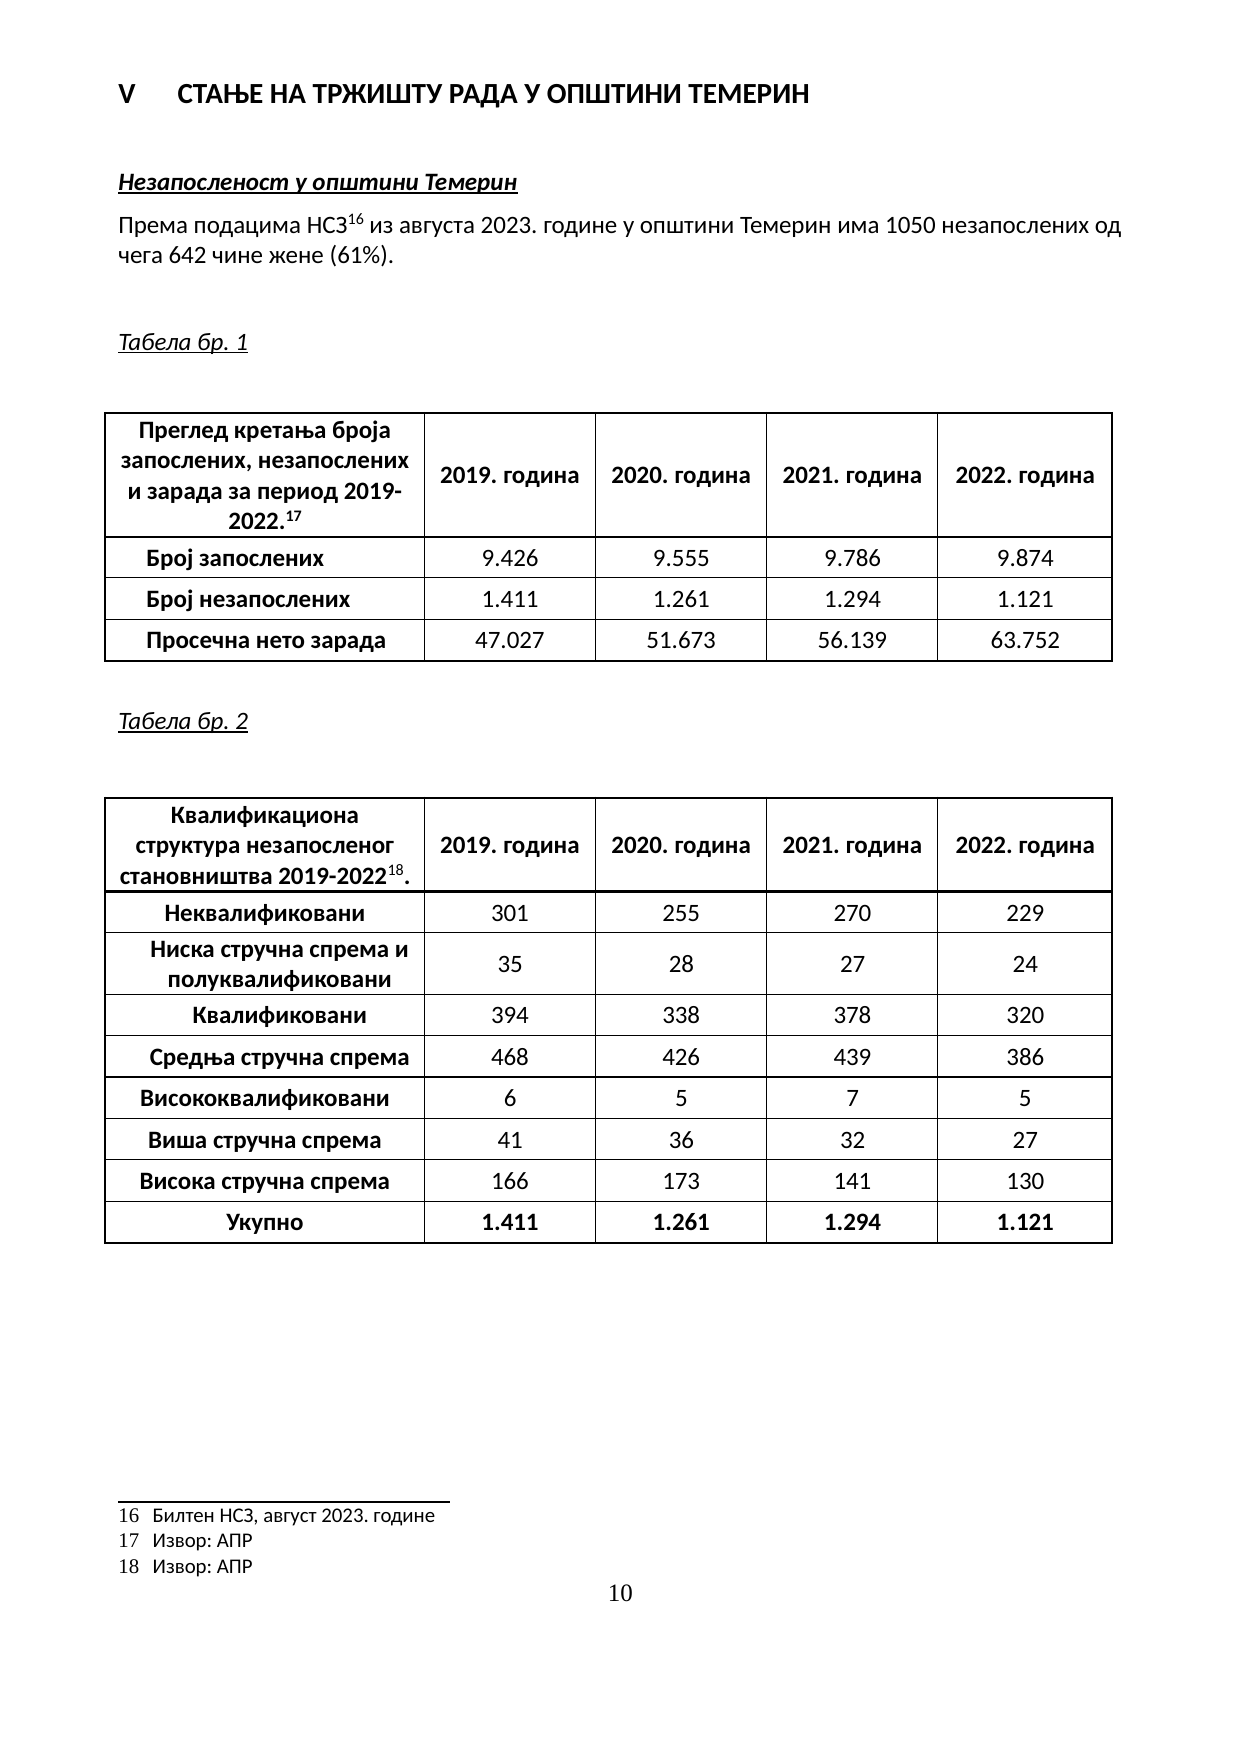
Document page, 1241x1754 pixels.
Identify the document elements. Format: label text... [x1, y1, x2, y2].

table_cell 5 [596, 1078, 766, 1118]
table_cell 270 [767, 893, 937, 932]
table_cell 1.261 [596, 578, 766, 619]
table_cell Број запослених [106, 538, 424, 577]
table_cell 24 [938, 933, 1111, 994]
text Према подацима НСЗ из августа 2023. године у општини Темерин има 1050 незапослених од чега 642 чине жене (61%). [118, 209, 1122, 270]
table_cell 63.752 [938, 620, 1111, 660]
table_cell 229 [938, 893, 1111, 932]
table_cell 27 [938, 1119, 1111, 1159]
table_cell 141 [767, 1160, 937, 1201]
table_cell 1.294 [767, 578, 937, 619]
table_header Квалификациона структура незапосленог становништва 2019-2022. [106, 799, 424, 890]
text V СТАЊЕ НА ТРЖИШТУ РАДА У ОПШТИНИ ТЕМЕРИН [118, 75, 1122, 111]
table_header Преглед кретања броја запослених, незапослених и зарада за период 2019-2022. [106, 414, 424, 536]
table_cell Неквалификовани [106, 893, 424, 932]
table_cell Квалификовани [106, 995, 424, 1035]
table_cell 28 [596, 933, 766, 994]
table_cell 9.786 [767, 538, 937, 577]
table_cell 36 [596, 1119, 766, 1159]
table_cell 6 [425, 1078, 595, 1118]
table_header 2019. година [425, 799, 595, 890]
table_cell 394 [425, 995, 595, 1035]
table_cell 255 [596, 893, 766, 932]
table_cell 166 [425, 1160, 595, 1201]
table_header 2022. година [938, 414, 1111, 536]
text Билтен НСЗ, август 2023. године [118, 1502, 1122, 1527]
table_cell 9.555 [596, 538, 766, 577]
table_cell Ниска стручна спрема и полуквалификовани [106, 933, 424, 994]
table_cell 35 [425, 933, 595, 994]
table_header 2020. година [596, 414, 766, 536]
table_cell 51.673 [596, 620, 766, 660]
table_header 2021. година [767, 414, 937, 536]
table_cell 47.027 [425, 620, 595, 660]
table_cell 7 [767, 1078, 937, 1118]
table_cell 468 [425, 1036, 595, 1076]
table_cell Просечна нето зарада [106, 620, 424, 660]
table_cell 9.426 [425, 538, 595, 577]
table_cell 56.139 [767, 620, 937, 660]
table_cell 41 [425, 1119, 595, 1159]
table_cell 5 [938, 1078, 1111, 1118]
table_cell 1.411 [425, 1202, 595, 1242]
table_cell Средња стручна спрема [106, 1036, 424, 1076]
table_header 2020. година [596, 799, 766, 890]
table_cell 439 [767, 1036, 937, 1076]
table_cell 1.121 [938, 578, 1111, 619]
table_cell 9.874 [938, 538, 1111, 577]
table_cell 1.121 [938, 1202, 1111, 1242]
table_cell 27 [767, 933, 937, 994]
table_cell 32 [767, 1119, 937, 1159]
table_cell 301 [425, 893, 595, 932]
table_header 2019. година [425, 414, 595, 536]
table_cell 130 [938, 1160, 1111, 1201]
table_cell 1.261 [596, 1202, 766, 1242]
table_cell 378 [767, 995, 937, 1035]
table_cell 320 [938, 995, 1111, 1035]
table_cell 426 [596, 1036, 766, 1076]
text Незапосленост у општини Темерин [118, 166, 1122, 197]
table_header 2022. година [938, 799, 1111, 890]
table_cell Висококвалификовани [106, 1078, 424, 1118]
table_cell 338 [596, 995, 766, 1035]
table_cell Висока стручна спрема [106, 1160, 424, 1201]
table_cell Број незапослених [106, 578, 424, 619]
table_cell Укупно [106, 1202, 424, 1242]
table_cell 1.294 [767, 1202, 937, 1242]
table_cell 386 [938, 1036, 1111, 1076]
table_cell 173 [596, 1160, 766, 1201]
table_cell 1.411 [425, 578, 595, 619]
text Табела бр. 1 [118, 326, 1122, 356]
table_cell Виша стручна спрема [106, 1119, 424, 1159]
text Табела бр. 2 [118, 705, 1122, 736]
table_header 2021. година [767, 799, 937, 890]
